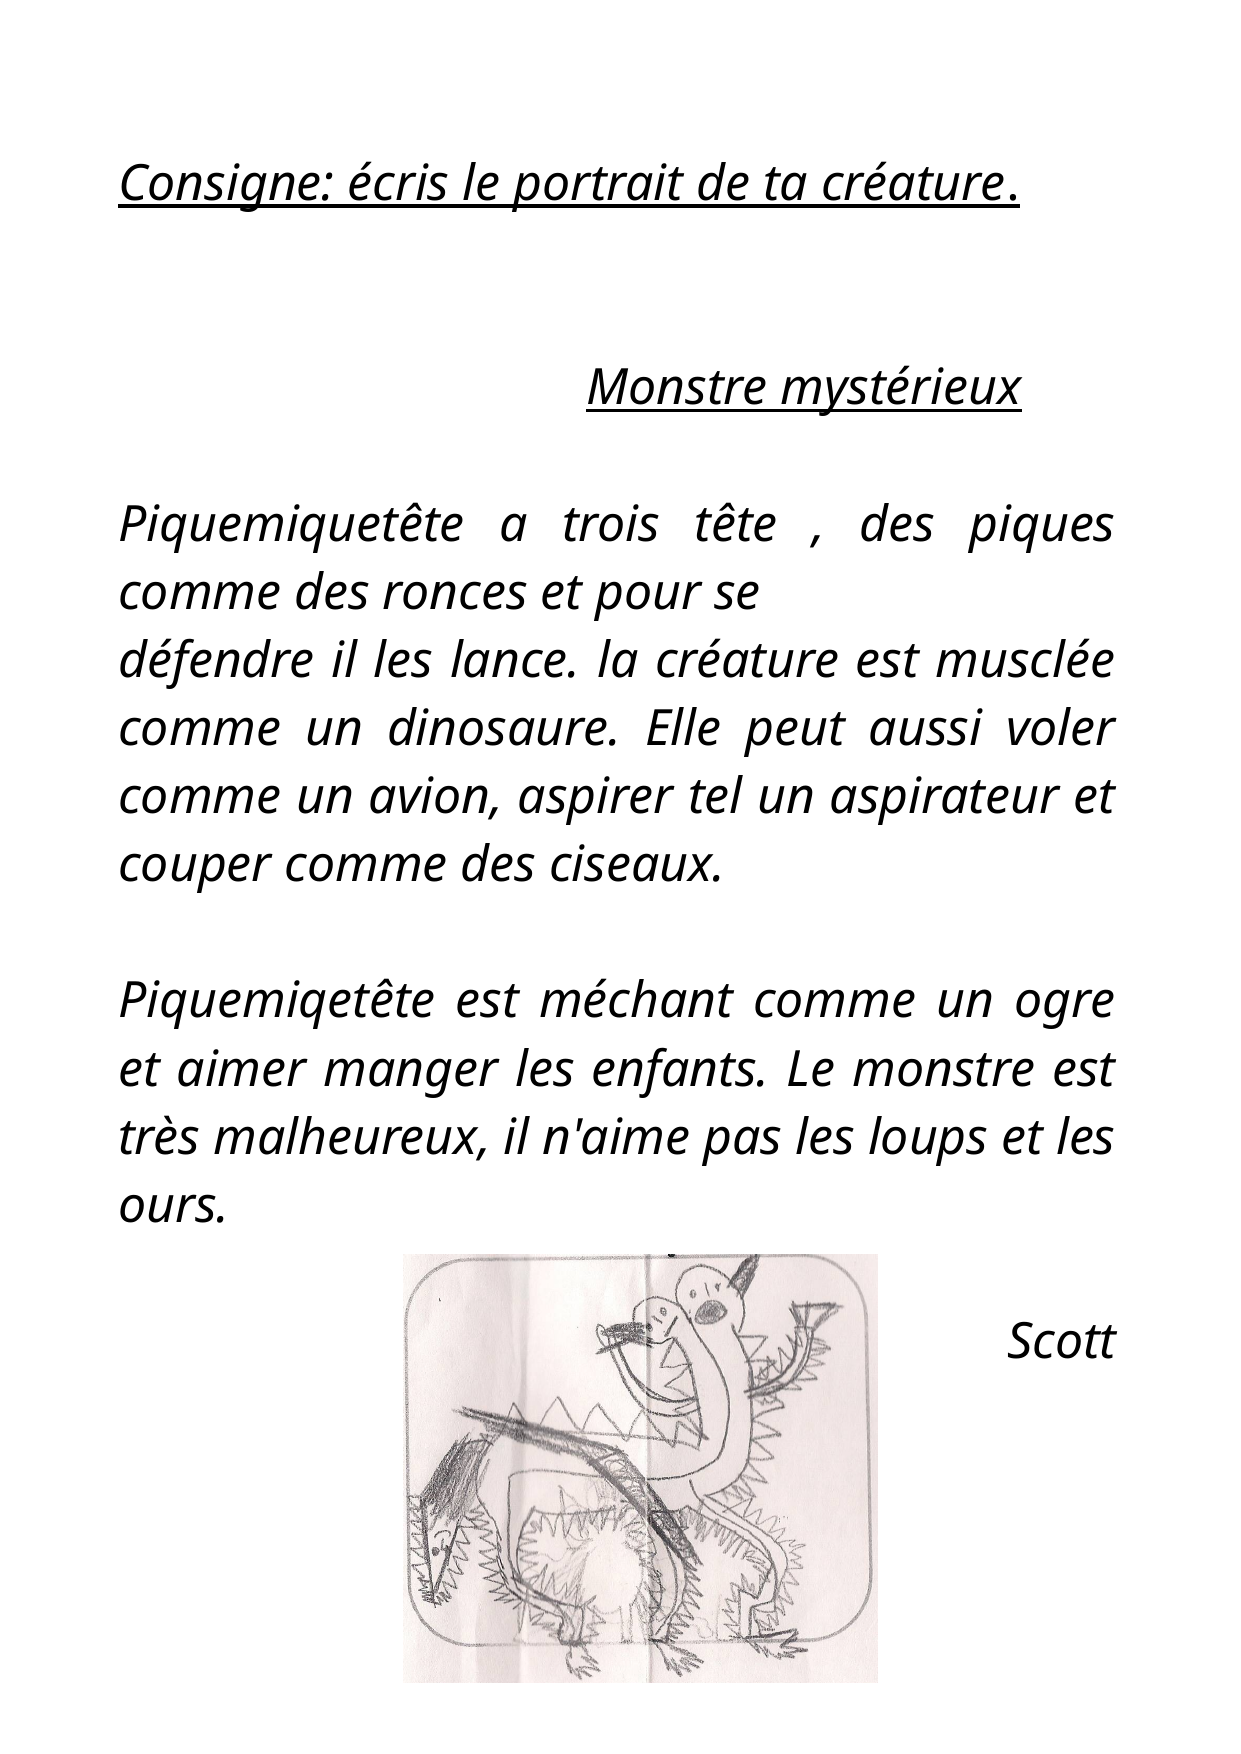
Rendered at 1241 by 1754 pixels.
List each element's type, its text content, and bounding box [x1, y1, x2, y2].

text [118, 1305, 403, 1373]
text Consigne: écris le portrait de ta créature. [118, 147, 1122, 215]
text défendre il les lance. la créature est musclée comme un dinosaure. Elle peut aussi voler comme un avion, aspirer tel un aspirateur et couper comme des ciseaux. [118, 624, 1122, 896]
picture [403, 1254, 878, 1683]
text Piquemiqetête est méchant comme un ogre et aimer manger les enfants. Le monstre est très malheureux, il n'aime pas les loups et les ours. [118, 964, 1122, 1237]
text Monstre mystérieux [118, 351, 1122, 419]
text Piquemiquetête a trois tête , des piques comme des ronces et pour se [118, 487, 1122, 624]
text Scott [878, 1305, 1122, 1373]
